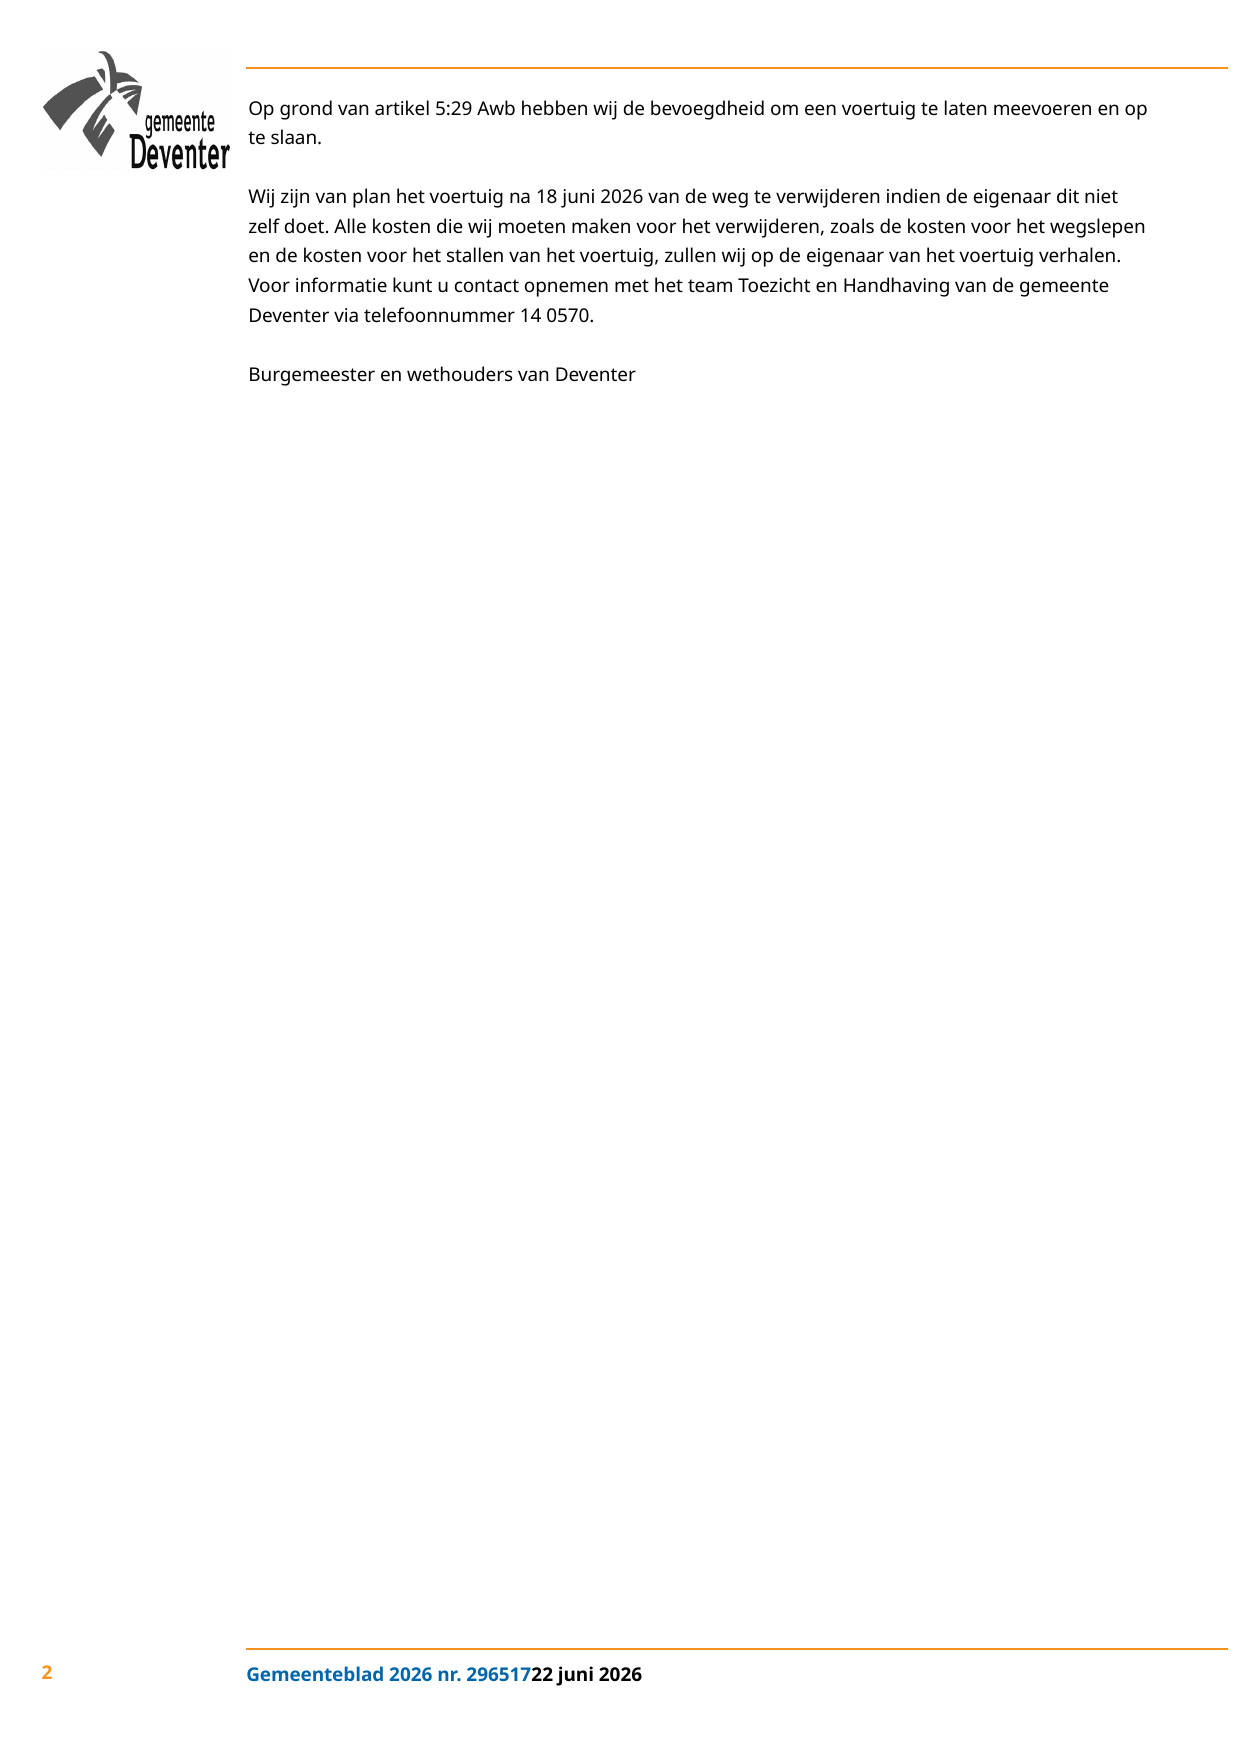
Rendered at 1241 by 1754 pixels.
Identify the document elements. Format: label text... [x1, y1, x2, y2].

text Wij zijn van plan het voertuig na 18 juni 2026 van de weg te verwijderen indien de eigenaar dit niet zelf doet. Alle kosten die wij moeten maken voor het verwijderen, zoals de kosten voor het wegslepen en de kosten voor het stallen van het voertuig, zullen wij op de eigenaar van het voertuig verhalen. [248, 183, 1152, 268]
picture [41, 47, 231, 172]
text Op grond van artikel 5:29 Awb hebben wij de bevoegdheid om een voertuig te laten meevoeren en op te slaan. [248, 95, 1152, 150]
text Burgemeester en wethouders van Deventer [248, 361, 1152, 387]
text Voor informatie kunt u contact opnemen met het team Toezicht en Handhaving van de gemeente Deventer via telefoonnummer 14 0570. [248, 272, 1152, 328]
